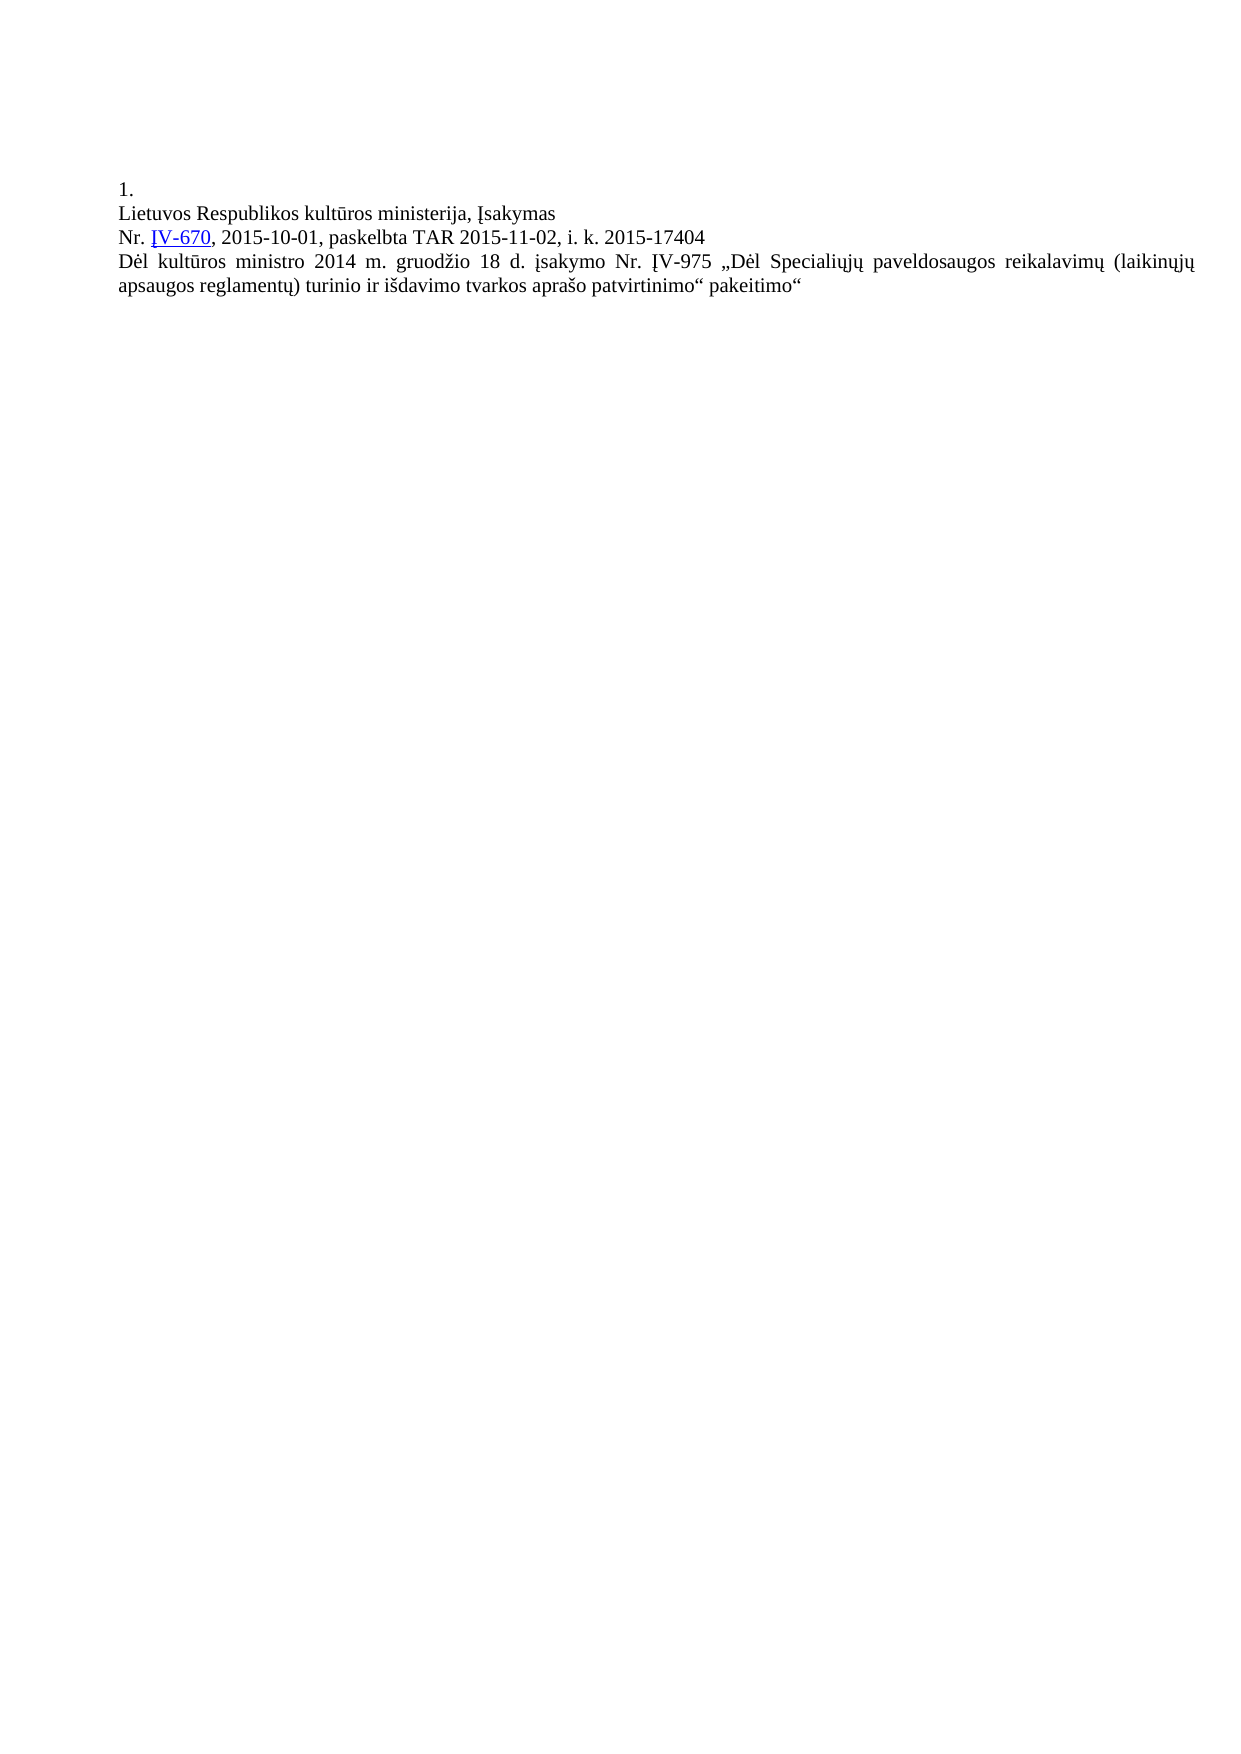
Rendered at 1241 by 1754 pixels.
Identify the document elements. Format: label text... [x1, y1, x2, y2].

text Nr. ĮV-670, 2015-10-01, paskelbta TAR 2015-11-02, i. k. 2015-17404 [118, 225, 1196, 249]
text Lietuvos Respublikos kultūros ministerija, Įsakymas [118, 201, 1196, 225]
text Dėl kultūros ministro 2014 m. gruodžio 18 d. įsakymo Nr. ĮV-975 „Dėl Specialiųjų paveldosaugos reikalavimų (laikinųjų apsaugos reglamentų) turinio ir išdavimo tvarkos aprašo patvirtinimo“ pakeitimo“ [118, 249, 1196, 297]
text 1. [118, 177, 1196, 201]
